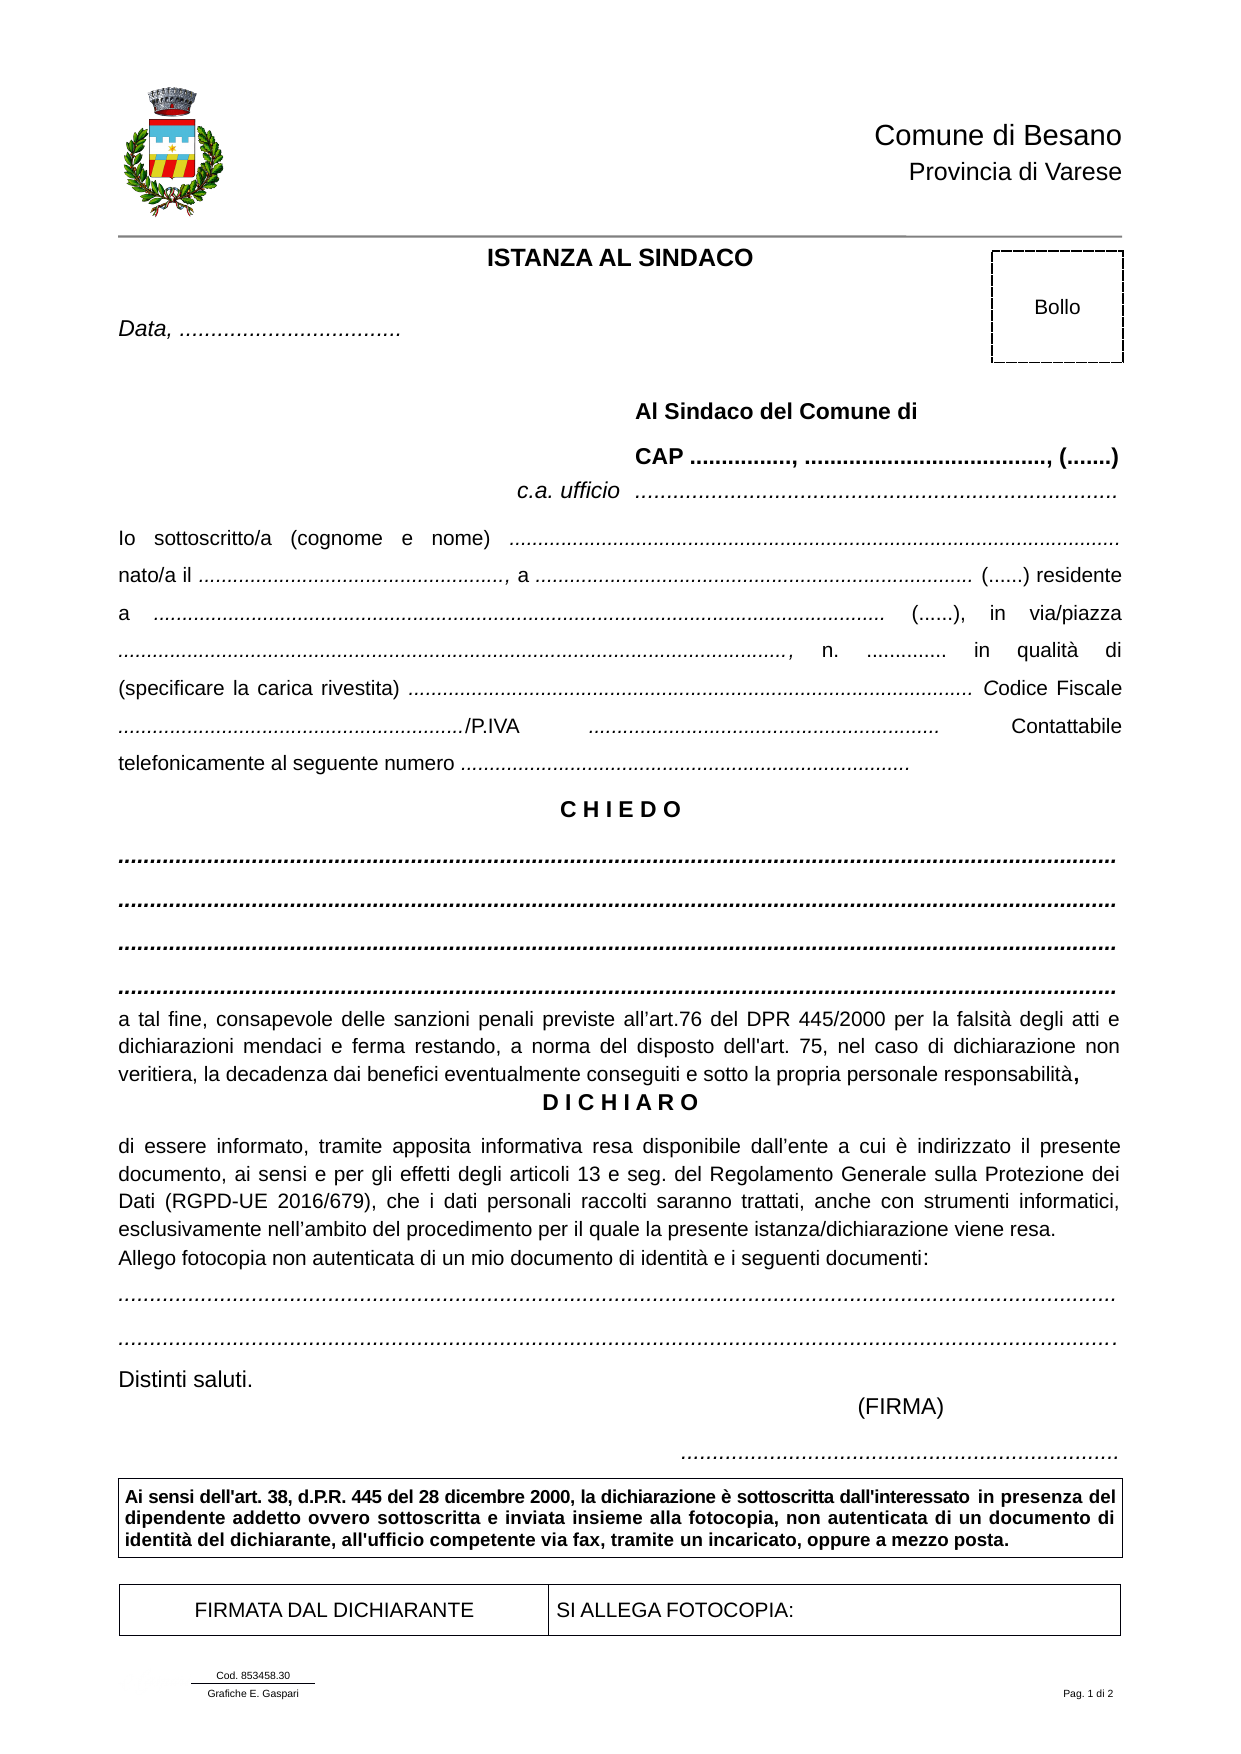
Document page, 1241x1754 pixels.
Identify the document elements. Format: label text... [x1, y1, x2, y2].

text c.a. ufficio ............................................................................ [517, 472, 1122, 506]
subtitle ............................................................................................................................................................. ............................................................................................................................................................. ............................................................................................................................................................. ............................................................................................................................................................. a tal fine, consapevole delle sanzioni penali previste all’art.76 del DPR 445/2000 per la falsità degli atti e dichiarazioni mendaci e ferma restando, a norma del disposto dell'art. 75, nel caso di dichiarazione non veritiera, la decadenza dai benefici eventualmente conseguiti e sotto la propria personale responsabilità, [118, 832, 1122, 1085]
text ..................................................................... [679, 1432, 1122, 1466]
text Al Sindaco del Comune di [635, 398, 1122, 424]
subtitle ISTANZA AL SINDACO [118, 243, 1122, 272]
text Io sottoscritto/a (cognome e nome) .......................................................................................................... nato/a il ....................................................., a ............................................................................ (......) residente a ............................................................................................................................... (......), in via/piazza ...................................................................................................................., n. .............. in qualità di (specificare la carica rivestita) .................................................................................................. Codice Fiscale ............................................................/P.IVA ............................................................. Contattabile telefonicamente al seguente numero .............................................................................. [118, 518, 1122, 778]
picture [122, 87, 224, 219]
table_header SI ALLEGA FOTOCOPIA: [549, 1585, 1120, 1635]
text Data, ................................... [118, 310, 991, 344]
text di essere informato, tramite apposita informativa resa disponibile dall’ente a cui è indirizzato il presente documento, ai sensi e per gli effetti degli articoli 13 e seg. del Regolamento Generale sulla Protezione dei Dati (RGPD-UE 2016/679), che i dati personali raccolti saranno trattati, anche con strumenti informatici, esclusivamente nell’ambito del procedimento per il quale la presente istanza/dichiarazione viene resa. [118, 1134, 1122, 1241]
table_header FIRMATA DAL DICHIARANTE [120, 1585, 548, 1635]
text (FIRMA) [679, 1393, 1122, 1419]
subtitle D I C H I A R O [118, 1089, 1122, 1115]
text ............................................................................................................................................................. ............................................................................................................................................................. [118, 1274, 1122, 1353]
table_header Ai sensi dell'art. 38, d.P.R. 445 del 28 dicembre 2000, la dichiarazione è sottoscritta dall'interessato in presenza del dipendente addetto ovvero sottoscritta e inviata insieme alla fotocopia, non autenticata di un documento di identità del dichiarante, all'ufficio competente via fax, tramite un incaricato, oppure a mezzo posta. [119, 1479, 1122, 1557]
text Distinti saluti. [118, 1366, 1122, 1393]
text Comune di Besano [224, 118, 1122, 152]
text Allego fotocopia non autenticata di un mio documento di identità e i seguenti documenti: [118, 1244, 1122, 1270]
text Provincia di Varese [224, 157, 1122, 185]
subtitle C H I E D O [118, 796, 1122, 822]
text CAP ................, ......................................, (.......) [635, 438, 1122, 472]
